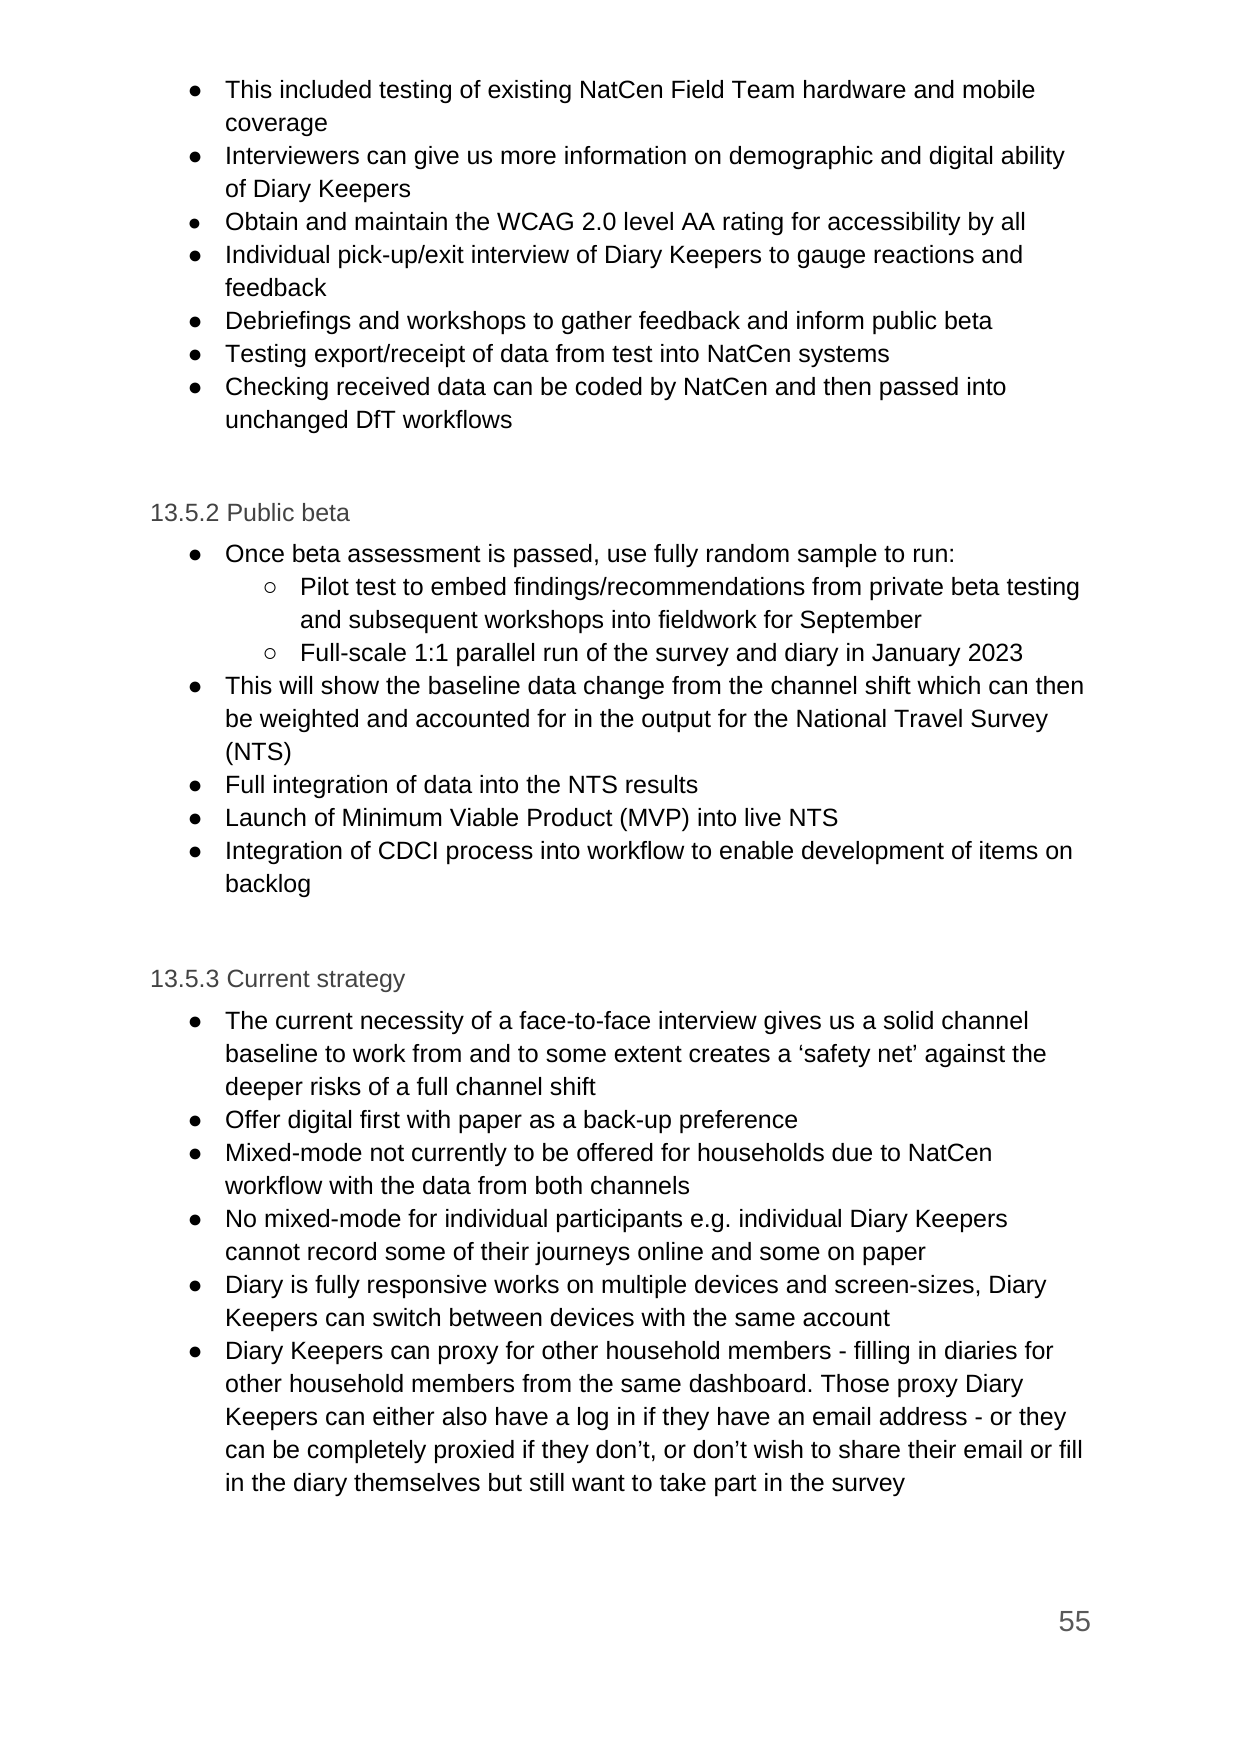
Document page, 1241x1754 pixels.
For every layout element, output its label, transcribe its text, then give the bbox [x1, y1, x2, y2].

list Pilot test to embed findings/recommendations from private beta testing and subsequent workshops into fieldwork for September [262, 572, 1091, 634]
subtitle 13.5.3 Current strategy [150, 964, 1091, 993]
list Individual pick-up/exit interview of Diary Keepers to gauge reactions and feedback [187, 240, 1091, 302]
list Full integration of data into the NTS results [187, 770, 1091, 799]
list Integration of CDCI process into workflow to enable development of items on backlog [187, 836, 1091, 898]
subtitle 13.5.2 Public beta [150, 498, 1091, 526]
list Mixed-mode not currently to be offered for households due to NatCen workflow with the data from both channels [187, 1138, 1091, 1199]
list Debriefings and workshops to gather feedback and inform public beta [187, 306, 1091, 335]
list Diary Keepers can proxy for other household members - filling in diaries for other household members from the same dashboard. Those proxy Diary Keepers can either also have a log in if they have an email address - or they can be completely proxied if they don’t, or don’t wish to share their email or fill in the diary themselves but still want to take part in the survey [187, 1336, 1091, 1497]
list Full-scale 1:1 parallel run of the survey and diary in January 2023 [262, 638, 1091, 667]
list Testing export/receipt of data from test into NatCen systems [187, 339, 1091, 368]
list Interviewers can give us more information on demographic and digital ability of Diary Keepers [187, 141, 1091, 203]
list Diary is fully responsive works on multiple devices and screen-sizes, Diary Keepers can switch between devices with the same account [187, 1270, 1091, 1332]
list Once beta assessment is passed, use fully random sample to run: [187, 539, 1091, 568]
list No mixed-mode for individual participants e.g. individual Diary Keepers cannot record some of their journeys online and some on paper [187, 1204, 1091, 1266]
list Offer digital first with paper as a back-up preference [187, 1105, 1091, 1133]
list The current necessity of a face-to-face interview gives us a solid channel baseline to work from and to some extent creates a ‘safety net’ against the deeper risks of a full channel shift [187, 1006, 1091, 1101]
list Obtain and maintain the WCAG 2.0 level AA rating for accessibility by all [187, 207, 1091, 236]
list Checking received data can be coded by NatCen and then passed into unchanged DfT workflows [187, 372, 1091, 434]
list Launch of Minimum Viable Product (MVP) into live NTS [187, 803, 1091, 832]
list This will show the baseline data change from the channel shift which can then be weighted and accounted for in the output for the National Travel Survey (NTS) [187, 671, 1091, 766]
list This included testing of existing NatCen Field Team hardware and mobile coverage [187, 75, 1091, 137]
